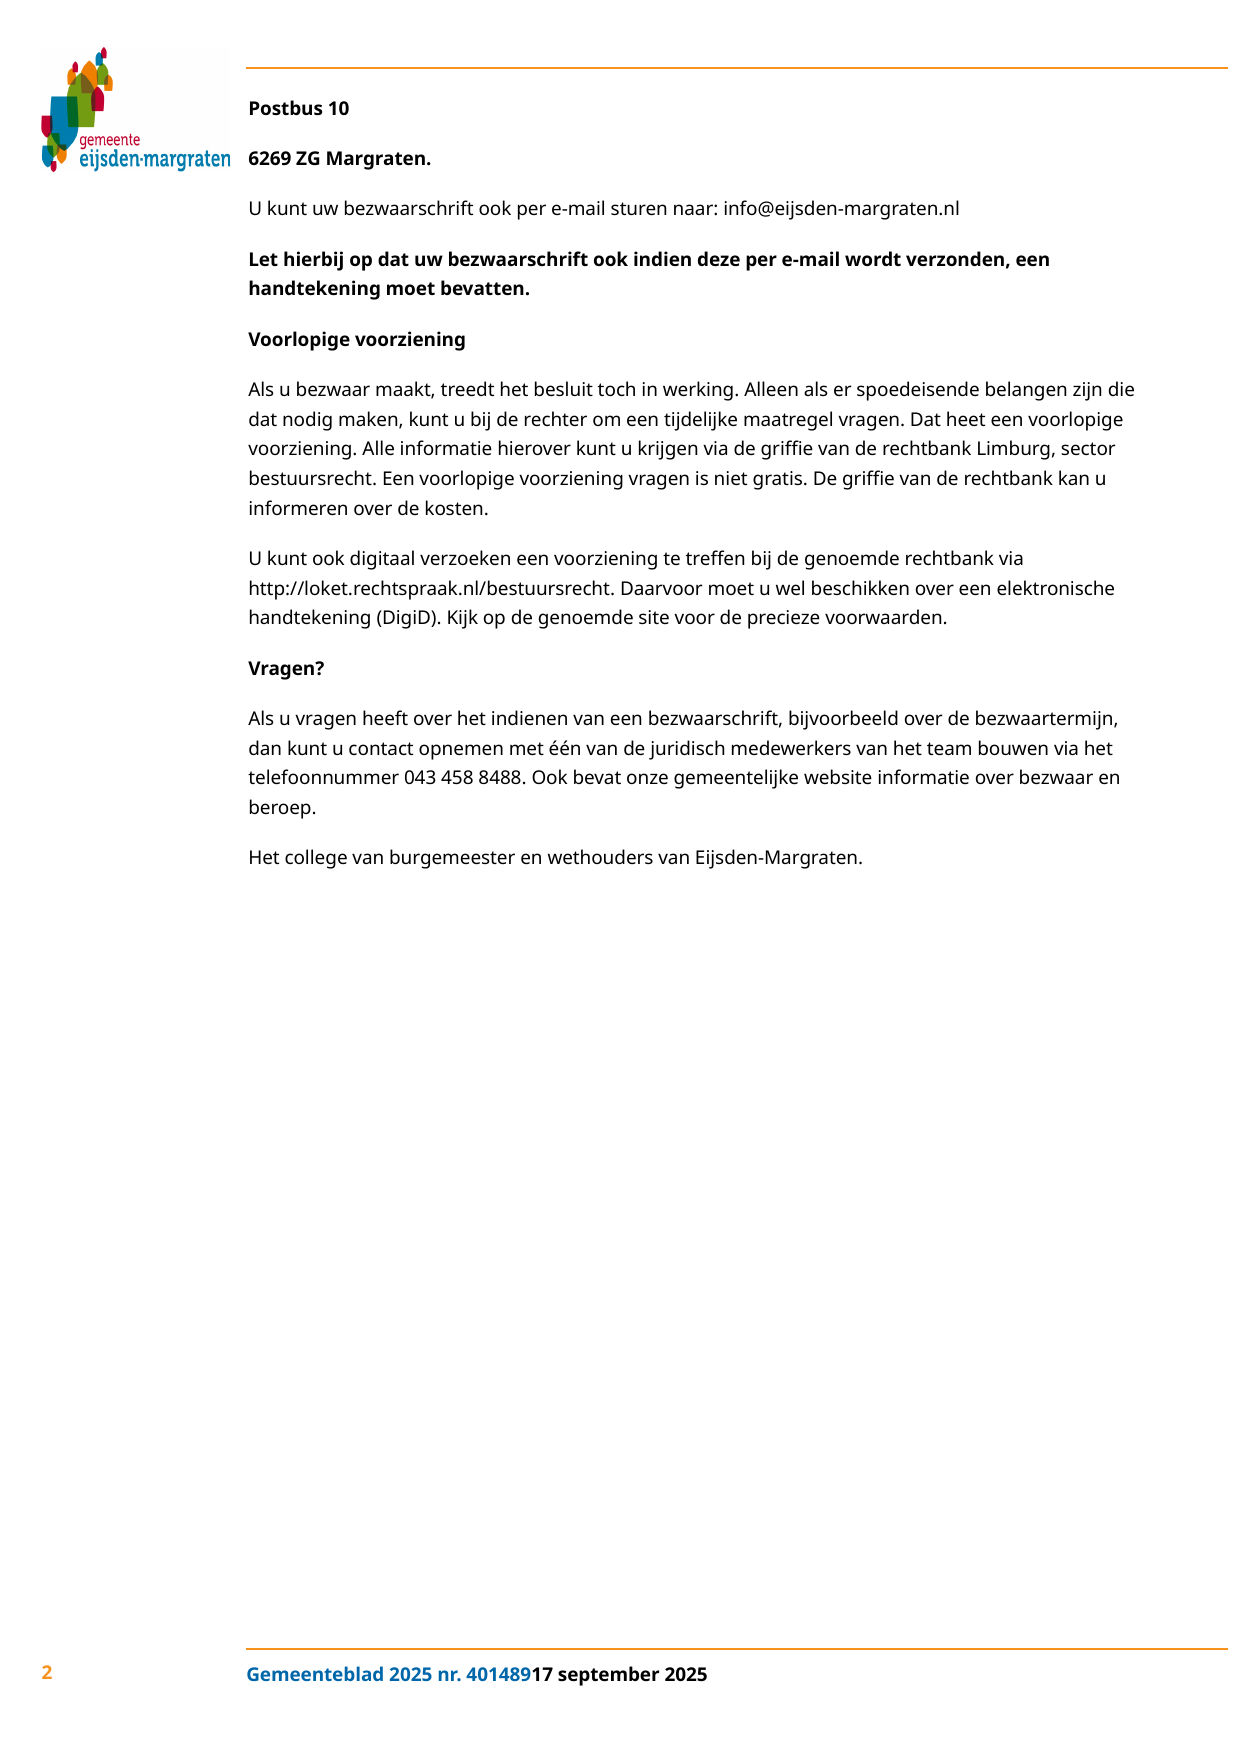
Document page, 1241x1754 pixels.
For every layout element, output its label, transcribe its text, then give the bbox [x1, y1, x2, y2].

text Als u vragen heeft over het indienen van een bezwaarschrift, bijvoorbeeld over de bezwaartermijn, dan kunt u contact opnemen met één van de juridisch medewerkers van het team bouwen via het telefoonnummer 043 458 8488. Ook bevat onze gemeentelijke website informatie over bezwaar en beroep. [248, 705, 1152, 820]
text Als u bezwaar maakt, treedt het besluit toch in werking. Alleen als er spoedeisende belangen zijn die dat nodig maken, kunt u bij de rechter om een tijdelijke maatregel vragen. Dat heet een voorlopige voorziening. Alle informatie hierover kunt u krijgen via de griffie van de rechtbank Limburg, sector bestuursrecht. Een voorlopige voorziening vragen is niet gratis. De griffie van de rechtbank kan u informeren over de kosten. [248, 376, 1152, 521]
text Voorlopige voorziening [248, 326, 1152, 352]
text Het college van burgemeester en wethouders van Eijsden-Margraten. [248, 844, 1152, 870]
text Postbus 10 [248, 95, 1152, 121]
text Vragen? [248, 655, 1152, 681]
text 6269 ZG Margraten. [248, 145, 1152, 171]
text Let hierbij op dat uw bezwaarschrift ook indien deze per e-mail wordt verzonden, een handtekening moet bevatten. [248, 246, 1152, 301]
text U kunt ook digitaal verzoeken een voorziening te treffen bij de genoemde rechtbank via http://loket.rechtspraak.nl/bestuursrecht. Daarvoor moet u wel beschikken over een elektronische handtekening (DigiD). Kijk op de genoemde site voor de precieze voorwaarden. [248, 545, 1152, 630]
text U kunt uw bezwaarschrift ook per e-mail sturen naar: info@eijsden-margraten.nl [248, 196, 1152, 221]
picture [41, 47, 231, 172]
